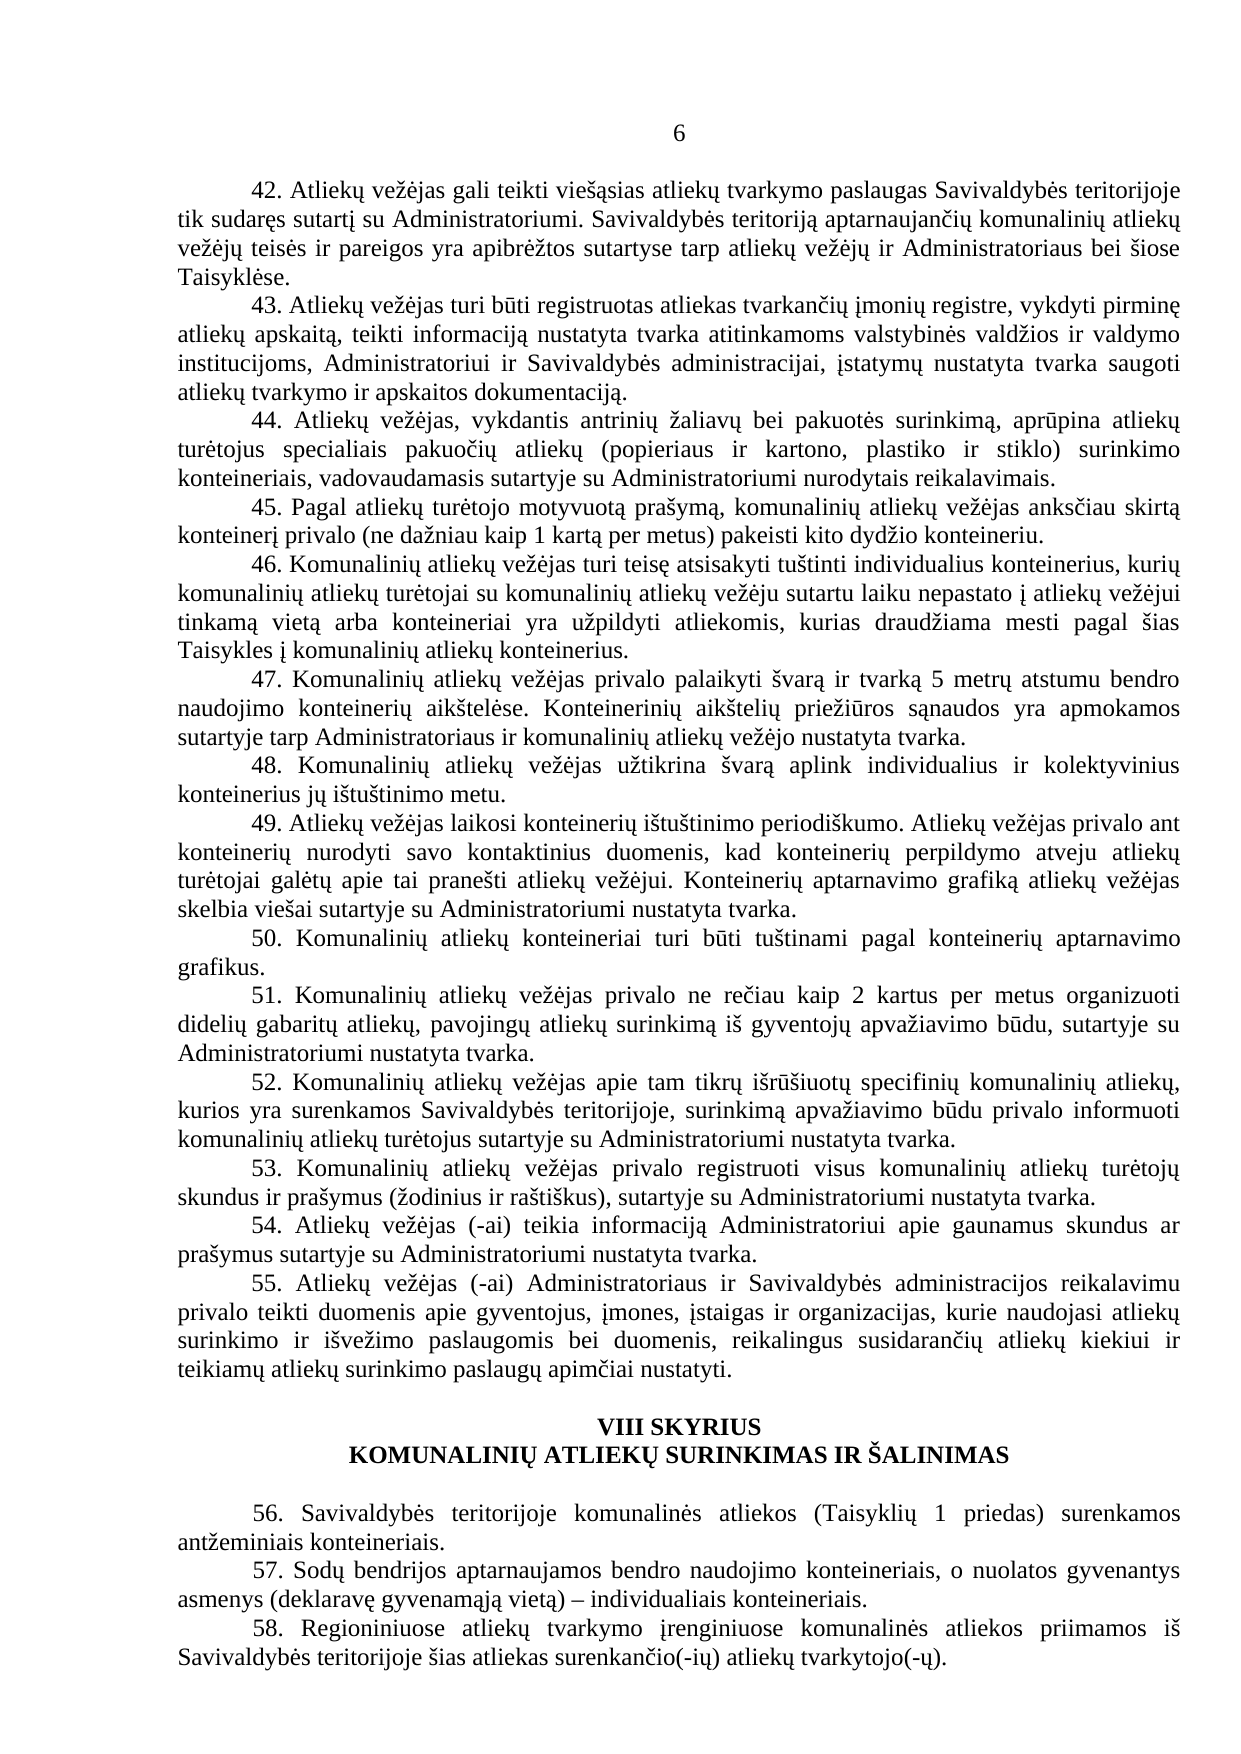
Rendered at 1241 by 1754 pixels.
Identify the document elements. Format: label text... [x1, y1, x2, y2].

text 47. Komunalinių atliekų vežėjas privalo palaikyti švarą ir tvarką 5 metrų atstumu bendro naudojimo konteinerių aikštelėse. Konteinerinių aikštelių priežiūros sąnaudos yra apmokamos sutartyje tarp Administratoriaus ir komunalinių atliekų vežėjo nustatyta tvarka. [177, 664, 1181, 751]
text 45. Pagal atliekų turėtojo motyvuotą prašymą, komunalinių atliekų vežėjas anksčiau skirtą konteinerį privalo (ne dažniau kaip 1 kartą per metus) pakeisti kito dydžio konteineriu. [177, 492, 1181, 549]
text 55. Atliekų vežėjas (-ai) Administratoriaus ir Savivaldybės administracijos reikalavimu privalo teikti duomenis apie gyventojus, įmones, įstaigas ir organizacijas, kurie naudojasi atliekų surinkimo ir išvežimo paslaugomis bei duomenis, reikalingus susidarančių atliekų kiekiui ir teikiamų atliekų surinkimo paslaugų apimčiai nustatyti. [177, 1268, 1181, 1383]
text 56. Savivaldybės teritorijoje komunalinės atliekos (Taisyklių 1 priedas) surenkamos antžeminiais konteineriais. [177, 1498, 1181, 1556]
subtitle VIII SKYRIUS [177, 1412, 1181, 1441]
text 46. Komunalinių atliekų vežėjas turi teisę atsisakyti tuštinti individualius konteinerius, kurių komunalinių atliekų turėtojai su komunalinių atliekų vežėju sutartu laiku nepastato į atliekų vežėjui tinkamą vietą arba konteineriai yra užpildyti atliekomis, kurias draudžiama mesti pagal šias Taisykles į komunalinių atliekų konteinerius. [177, 549, 1181, 664]
subtitle KOMUNALINIŲ ATLIEKŲ SURINKIMAS IR ŠALINIMAS [177, 1441, 1181, 1469]
text 53. Komunalinių atliekų vežėjas privalo registruoti visus komunalinių atliekų turėtojų skundus ir prašymus (žodinius ir raštiškus), sutartyje su Administratoriumi nustatyta tvarka. [177, 1153, 1181, 1211]
text 57. Sodų bendrijos aptarnaujamos bendro naudojimo konteineriais, o nuolatos gyvenantys asmenys (deklaravę gyvenamąją vietą) – individualiais konteineriais. [177, 1556, 1181, 1613]
text 49. Atliekų vežėjas laikosi konteinerių ištuštinimo periodiškumo. Atliekų vežėjas privalo ant konteinerių nurodyti savo kontaktinius duomenis, kad konteinerių perpildymo atveju atliekų turėtojai galėtų apie tai pranešti atliekų vežėjui. Konteinerių aptarnavimo grafiką atliekų vežėjas skelbia viešai sutartyje su Administratoriumi nustatyta tvarka. [177, 808, 1181, 923]
text 54. Atliekų vežėjas (-ai) teikia informaciją Administratoriui apie gaunamus skundus ar prašymus sutartyje su Administratoriumi nustatyta tvarka. [177, 1211, 1181, 1268]
text 58. Regioniniuose atliekų tvarkymo įrenginiuose komunalinės atliekos priimamos iš Savivaldybės teritorijoje šias atliekas surenkančio(-ių) atliekų tvarkytojo(-ų). [177, 1613, 1181, 1671]
text 51. Komunalinių atliekų vežėjas privalo ne rečiau kaip 2 kartus per metus organizuoti didelių gabaritų atliekų, pavojingų atliekų surinkimą iš gyventojų apvažiavimo būdu, sutartyje su Administratoriumi nustatyta tvarka. [177, 981, 1181, 1067]
text 48. Komunalinių atliekų vežėjas užtikrina švarą aplink individualius ir kolektyvinius konteinerius jų ištuštinimo metu. [177, 751, 1181, 808]
text 42. Atliekų vežėjas gali teikti viešąsias atliekų tvarkymo paslaugas Savivaldybės teritorijoje tik sudaręs sutartį su Administratoriumi. Savivaldybės teritoriją aptarnaujančių komunalinių atliekų vežėjų teisės ir pareigos yra apibrėžtos sutartyse tarp atliekų vežėjų ir Administratoriaus bei šiose Taisyklėse. [177, 176, 1181, 291]
text 50. Komunalinių atliekų konteineriai turi būti tuštinami pagal konteinerių aptarnavimo grafikus. [177, 923, 1181, 981]
text 52. Komunalinių atliekų vežėjas apie tam tikrų išrūšiuotų specifinių komunalinių atliekų, kurios yra surenkamos Savivaldybės teritorijoje, surinkimą apvažiavimo būdu privalo informuoti komunalinių atliekų turėtojus sutartyje su Administratoriumi nustatyta tvarka. [177, 1067, 1181, 1153]
text 43. Atliekų vežėjas turi būti registruotas atliekas tvarkančių įmonių registre, vykdyti pirminę atliekų apskaitą, teikti informaciją nustatyta tvarka atitinkamoms valstybinės valdžios ir valdymo institucijoms, Administratoriui ir Savivaldybės administracijai, įstatymų nustatyta tvarka saugoti atliekų tvarkymo ir apskaitos dokumentaciją. [177, 291, 1181, 406]
text 44. Atliekų vežėjas, vykdantis antrinių žaliavų bei pakuotės surinkimą, aprūpina atliekų turėtojus specialiais pakuočių atliekų (popieriaus ir kartono, plastiko ir stiklo) surinkimo konteineriais, vadovaudamasis sutartyje su Administratoriumi nurodytais reikalavimais. [177, 406, 1181, 492]
